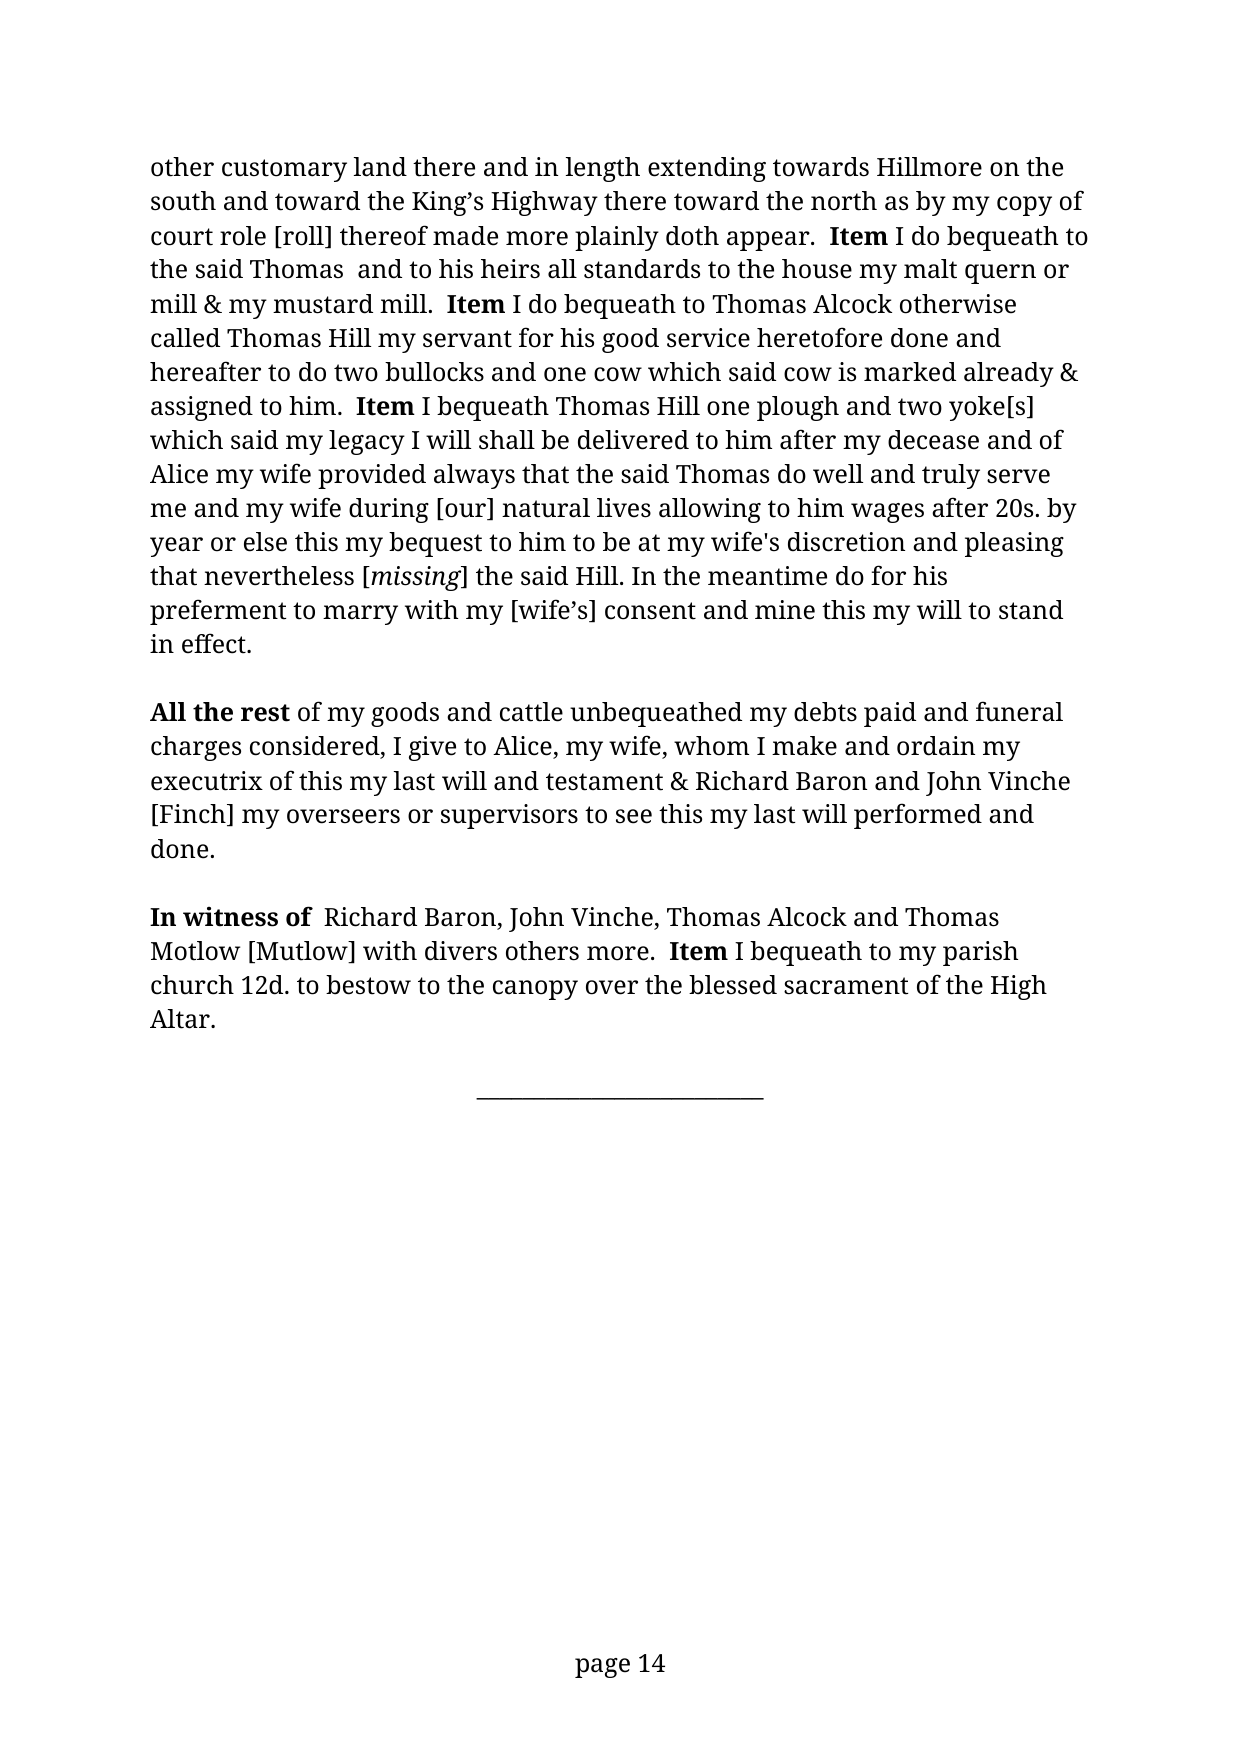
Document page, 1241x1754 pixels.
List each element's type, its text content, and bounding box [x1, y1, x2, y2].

text other customary land there and in length extending towards Hillmore on the south and toward the King’s Highway there toward the north as by my copy of court role [roll] thereof made more plainly doth appear. Item I do bequeath to the said Thomas and to his heirs all standards to the house my malt quern or mill & my mustard mill. Item I do bequeath to Thomas Alcock otherwise called Thomas Hill my servant for his good service heretofore done and hereafter to do two bullocks and one cow which said cow is marked already & assigned to him. Item I bequeath Thomas Hill one plough and two yoke[s] which said my legacy I will shall be delivered to him after my decease and of Alice my wife provided always that the said Thomas do well and truly serve me and my wife during [our] natural lives allowing to him wages after 20s. by year or else this my bequest to him to be at my wife's discretion and pleasing that nevertheless [missing] the said Hill. In the meantime do for his preferment to marry with my [wife’s] consent and mine this my will to stand in effect. [150, 150, 1090, 661]
text _________________________ [150, 1070, 1090, 1104]
text All the rest of my goods and cattle unbequeathed my debts paid and funeral charges considered, I give to Alice, my wife, whom I make and ordain my executrix of this my last will and testament & Richard Baron and John Vinche [Finch] my overseers or supervisors to see this my last will performed and done. [150, 695, 1090, 865]
text In witness of Richard Baron, John Vinche, Thomas Alcock and Thomas Motlow [Mutlow] with divers others more. Item I bequeath to my parish church 12d. to bestow to the canopy over the blessed sacrament of the High Altar. [150, 899, 1090, 1036]
